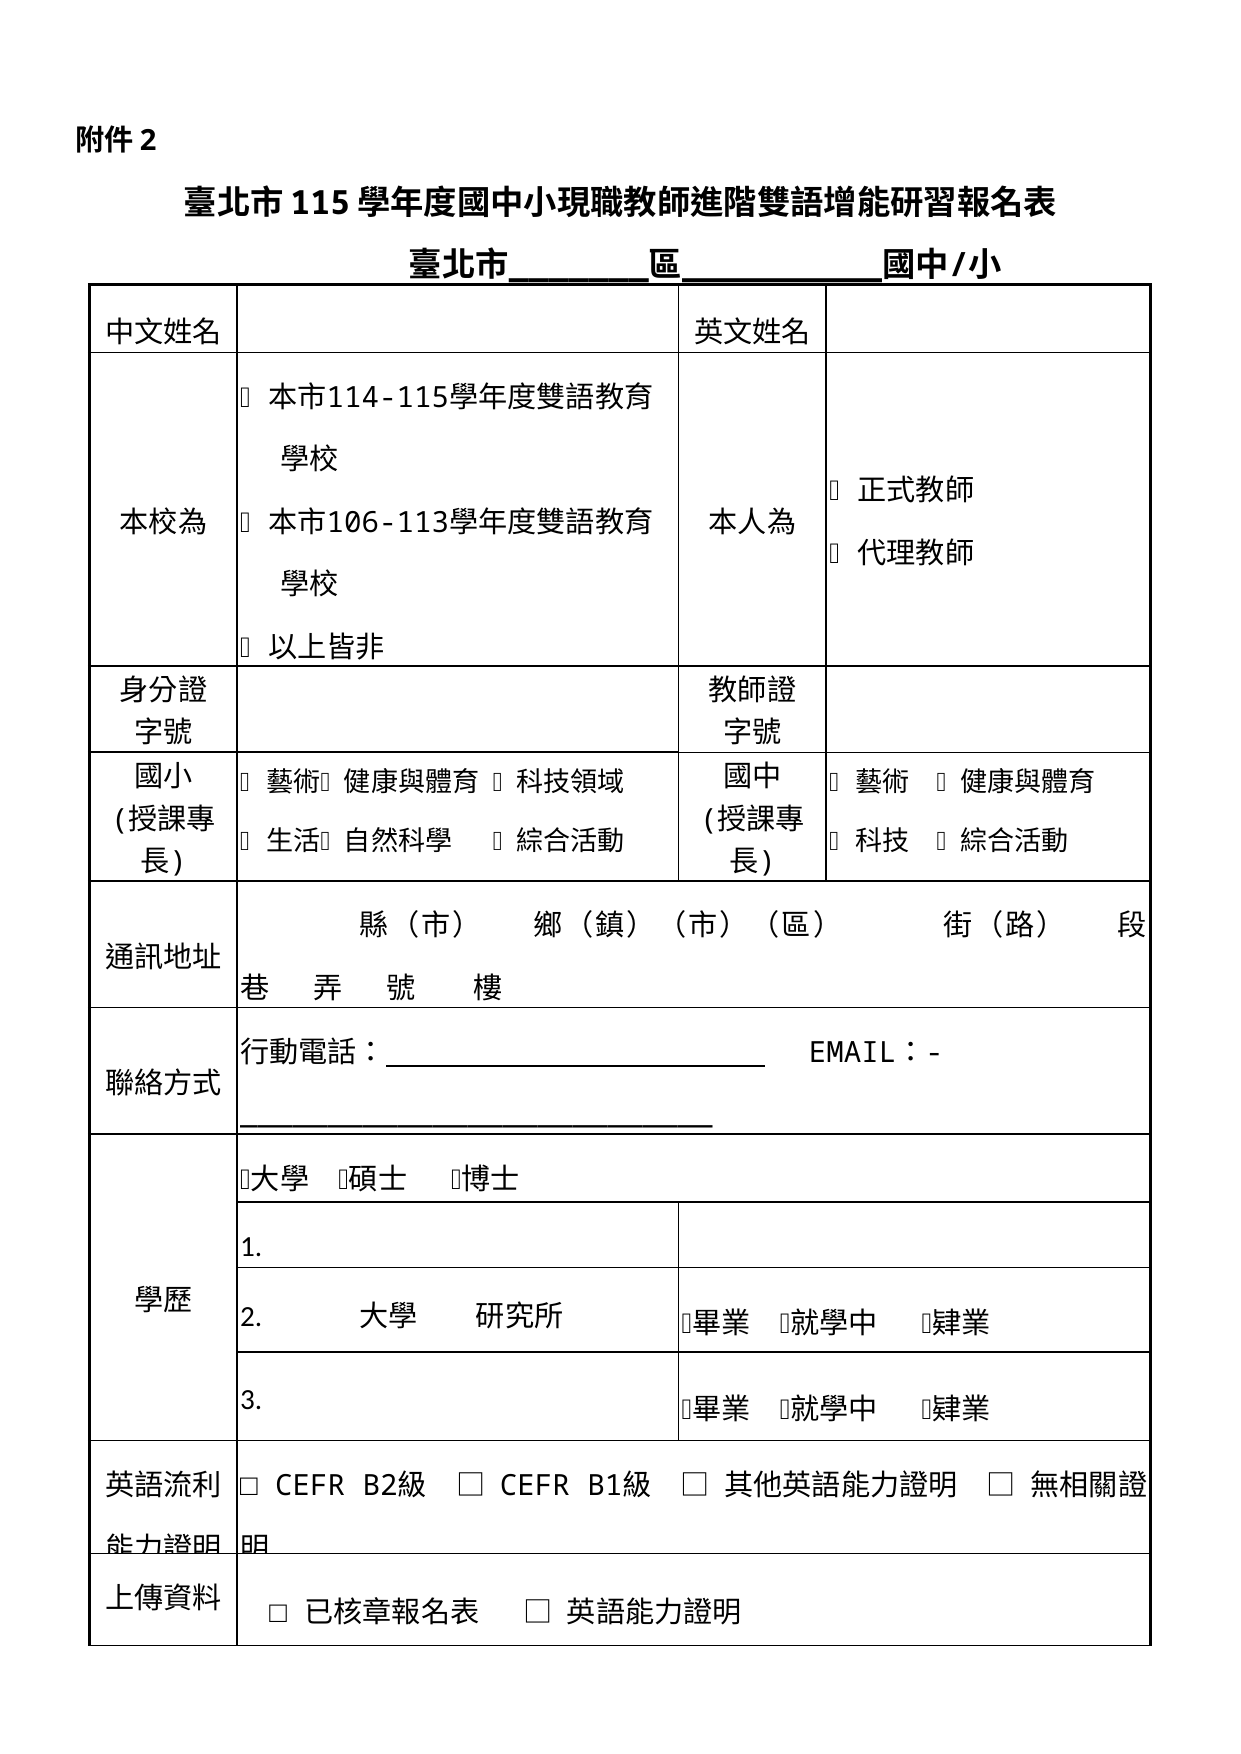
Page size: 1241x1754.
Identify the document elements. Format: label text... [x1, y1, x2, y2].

table_cell [679, 1203, 1149, 1267]
text 附件2 [75, 96, 1165, 158]
text 臺北市_______區__________國中/小 [128, 221, 1165, 283]
table_cell 2. 大學 研究所 [238, 1268, 678, 1351]
table_header 英文姓名 [679, 286, 825, 352]
table_header 中文姓名 [91, 286, 236, 352]
table_cell 縣（市） 鄉（鎮）（市）（區） 街（路） 段 巷 弄 號 樓 [238, 882, 1149, 1007]
table_cell  正式教師  代理教師 [827, 353, 1149, 665]
table_cell  本市114-115學年度雙語教育學校  本市106-113學年度雙語教育學校  以上皆非 [238, 353, 678, 665]
table_cell [827, 667, 1149, 751]
table_cell 行動電話： EMAIL：­­­­­­­___________________________ [238, 1008, 1149, 1133]
table_cell [238, 667, 678, 751]
table_header [827, 286, 1149, 352]
table_cell 身分證 字號 [91, 667, 236, 751]
table_cell □ CEFR B2級 □ CEFR B1級 □ 其他英語能力證明 □ 無相關證明 ＊上述相關英語能力流利證明請隨報名表一併上傳表單 [238, 1441, 1149, 1553]
table_cell 上傳資料檢核 [91, 1554, 236, 1644]
table_cell 大學 碩士 博士 [238, 1135, 1149, 1201]
table_cell 畢業 就學中 肄業 [679, 1353, 1149, 1440]
text 臺北市115學年度國中小現職教師進階雙語增能研習報名表 [75, 158, 1165, 221]
table_cell 通訊地址 [91, 882, 236, 1007]
table_cell  藝術 健康與體育  科技領域  生活 自然科學  綜合活動 [238, 753, 678, 880]
table_cell 3. [238, 1353, 678, 1440]
table_cell  藝術  健康與體育  科技  綜合活動 [827, 753, 1149, 880]
table_header [238, 286, 678, 352]
table_cell 聯絡方式 [91, 1008, 236, 1133]
table_cell 英語流利 能力證明 [91, 1441, 236, 1553]
table_cell 教師證 字號 [679, 667, 825, 751]
table_cell 國小 (授課專長) [91, 753, 236, 880]
table_cell 畢業 就學中 肄業 [679, 1268, 1149, 1351]
table_cell □ 已核章報名表 □ 英語能力證明 [238, 1554, 1149, 1644]
table_cell 學歷 [91, 1135, 236, 1440]
table_cell 1. 大學 系 [238, 1203, 678, 1267]
table_cell 本人為 [679, 353, 825, 665]
table_cell 本校為 [91, 353, 236, 665]
table_cell 國中 (授課專長) [679, 753, 825, 880]
